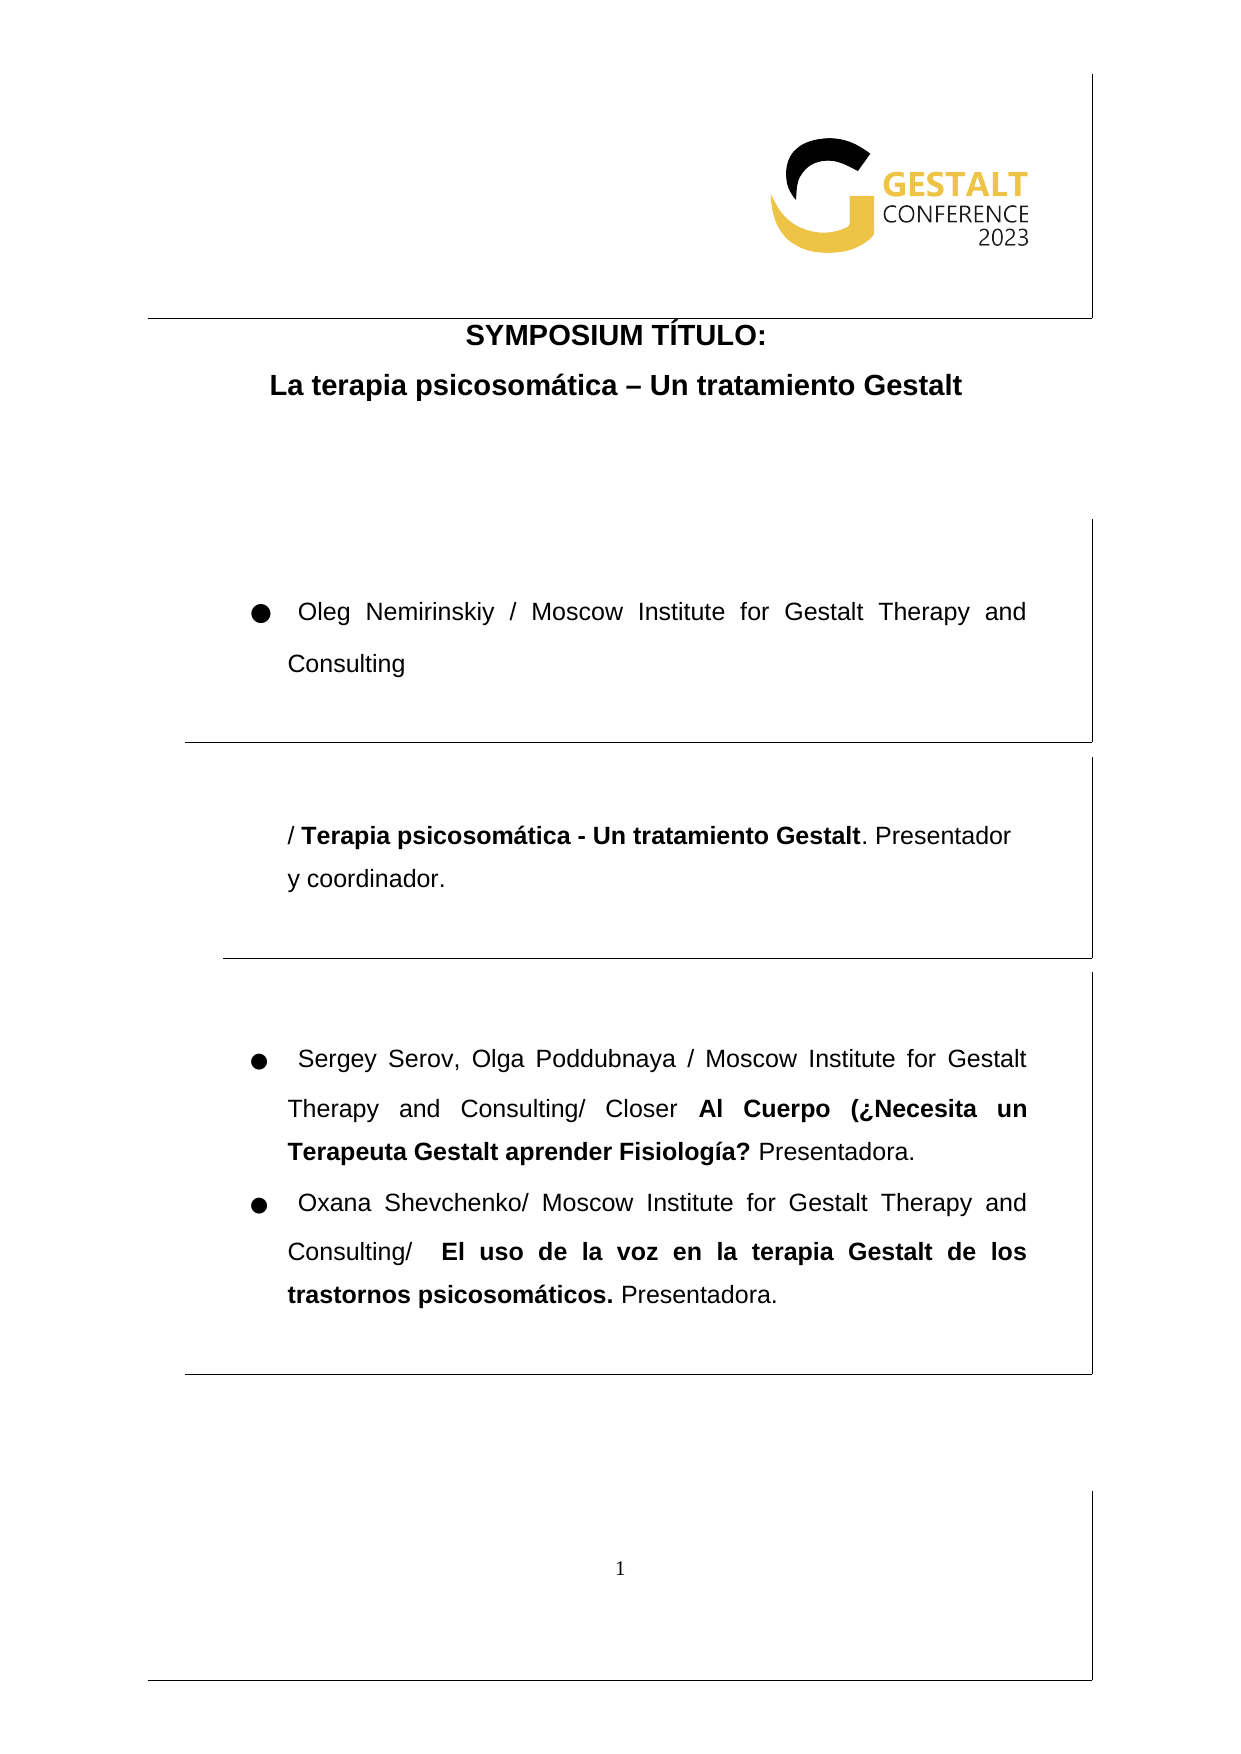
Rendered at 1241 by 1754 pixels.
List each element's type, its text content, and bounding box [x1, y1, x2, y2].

list Oleg Nemirinskiy / Moscow Institute for Gestalt Therapy and Consulting [185, 519, 1092, 742]
text SYMPOSIUM TÍTULO: [148, 318, 1092, 351]
list Sergey Serov, Olga Poddubnaya / Moscow Institute for Gestalt Therapy and Consulting/ Closer Al Cuerpo (¿Necesita un Terapeuta Gestalt aprender Fisiología? Presentadora. [185, 972, 1092, 1116]
list Oxana Shevchenko/ Moscow Institute for Gestalt Therapy and Consulting/ El uso de la voz en la terapia Gestalt de los trastornos psicosomáticos. Presentadora. [185, 1116, 1092, 1374]
text / Terapia psicosomática - Un tratamiento Gestalt. Presentador y coordinador. [223, 757, 1092, 958]
text La terapia psicosomática – Un tratamiento Gestalt [148, 368, 1092, 401]
